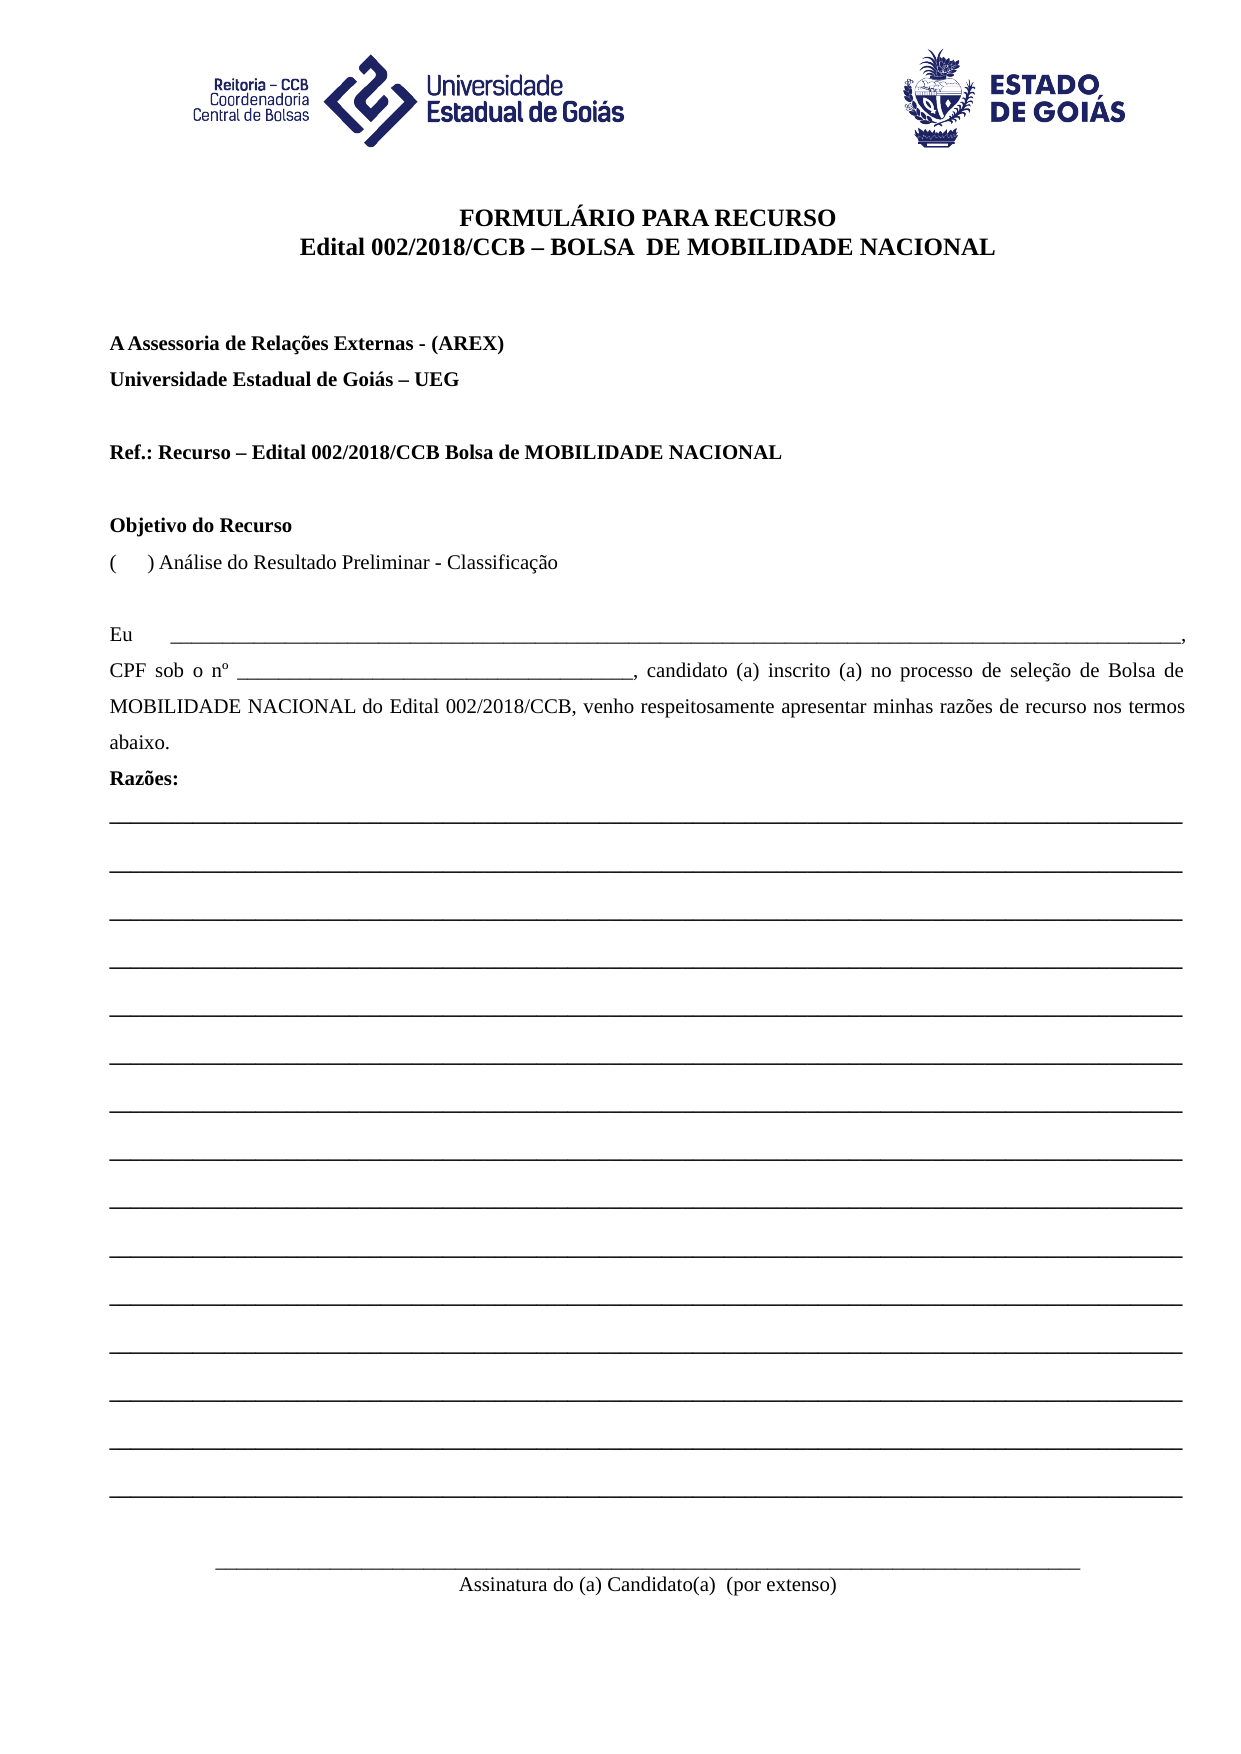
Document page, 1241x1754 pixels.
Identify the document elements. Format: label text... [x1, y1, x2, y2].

text Ref.: Recurso – Edital 002/2018/CCB Bolsa de MOBILIDADE NACIONAL [109, 440, 1186, 464]
text Universidade Estadual de Goiás – UEG [109, 367, 1186, 391]
text ___________________________________________________________________________________ [109, 1548, 1186, 1572]
text A Assessoria de Relações Externas - (AREX) [109, 331, 1186, 355]
text Edital 002/2018/CCB – BOLSA DE MOBILIDADE NACIONAL [109, 232, 1186, 261]
text _________________________________________________________________________________________________________________________________________________________________________________________________________________________________________________________________________________________________________________________________________________________________________________________________________________________________________________________________________________________________________________________________________________________________________________________________________________________________________________________________________________________________________________________________________________________________________________________________________________________________________________________________________________________________________________________________________________________________________________________________________________________________________________________________________________________________________________________________________________________________________________________________________________________________________________________________________________________________________________________________________________________________________________________________________________________________________________________________________________________________________________________________________________________________________________________________________ [109, 802, 1186, 1500]
text Eu _________________________________________________________________________________________________, CPF sob o nº ______________________________________, candidato (a) inscrito (a) no processo de seleção de Bolsa de MOBILIDADE NACIONAL do Edital 002/2018/CCB, venho respeitosamente apresentar minhas razões de recurso nos termos abaixo. [109, 622, 1186, 754]
picture [18, 0, 1240, 175]
text FORMULÁRIO PARA RECURSO [109, 203, 1186, 232]
text Assinatura do (a) Candidato(a) (por extenso) [109, 1572, 1186, 1596]
text Razões: [109, 766, 1186, 790]
text ( ) Análise do Resultado Preliminar - Classificação [109, 550, 1186, 574]
text Objetivo do Recurso [109, 513, 1186, 537]
